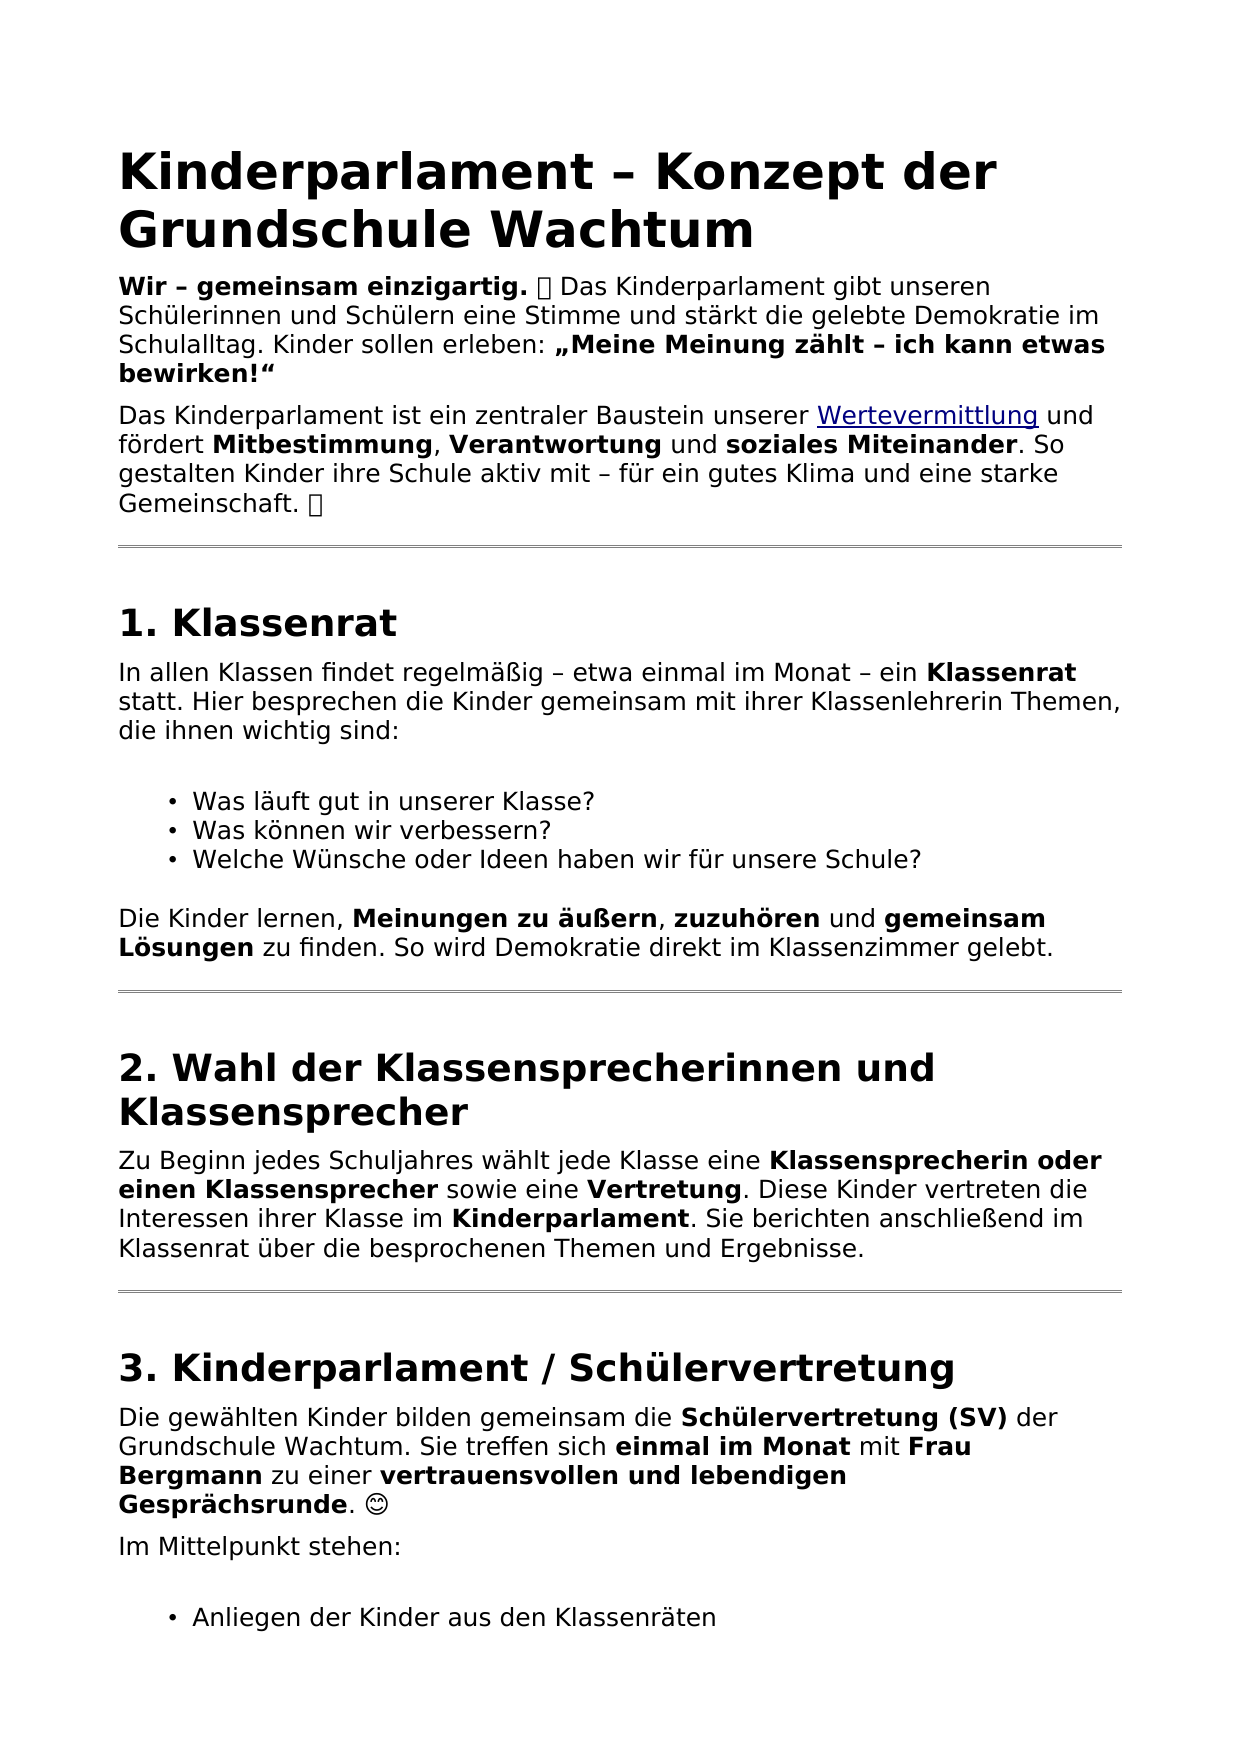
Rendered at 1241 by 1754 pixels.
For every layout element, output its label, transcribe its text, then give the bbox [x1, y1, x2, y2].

text Das Kinderparlament ist ein zentraler Baustein unserer Wertevermittlung und fördert Mitbestimmung, Verantwortung und soziales Miteinander. So gestalten Kinder ihre Schule aktiv mit – für ein gutes Klima und eine starke Gemeinschaft. 🤝 [118, 401, 1122, 518]
subtitle 1. Klassenrat [118, 602, 1122, 645]
text Die gewählten Kinder bilden gemeinsam die Schülervertretung (SV) der Grundschule Wachtum. Sie treffen sich einmal im Monat mit Frau Bergmann zu einer vertrauensvollen und lebendigen Gesprächsrunde. 😊 [118, 1403, 1122, 1520]
subtitle Kinderparlament – Konzept der Grundschule Wachtum [118, 143, 1122, 259]
list Anliegen der Kinder aus den Klassenräten [177, 1603, 1122, 1632]
text Wir – gemeinsam einzigartig. 💛 Das Kinderparlament gibt unseren Schülerinnen und Schülern eine Stimme und stärkt die gelebte Demokratie im Schulalltag. Kinder sollen erleben: „Meine Meinung zählt – ich kann etwas bewirken!“ [118, 272, 1122, 389]
text Zu Beginn jedes Schuljahres wählt jede Klasse eine Klassensprecherin oder einen Klassensprecher sowie eine Vertretung. Diese Kinder vertreten die Interessen ihrer Klasse im Kinderparlament. Sie berichten anschließend im Klassenrat über die besprochenen Themen und Ergebnisse. [118, 1146, 1122, 1263]
list Welche Wünsche oder Ideen haben wir für unsere Schule? [177, 846, 1122, 875]
text In allen Klassen findet regelmäßig – etwa einmal im Monat – ein Klassenrat statt. Hier besprechen die Kinder gemeinsam mit ihrer Klassenlehrerin Themen, die ihnen wichtig sind: [118, 658, 1122, 745]
subtitle 3. Kinderparlament / Schülervertretung [118, 1347, 1122, 1391]
text Die Kinder lernen, Meinungen zu äußern, zuzuhören und gemeinsam Lösungen zu finden. So wird Demokratie direkt im Klassenzimmer gelebt. [118, 904, 1122, 963]
list Was können wir verbessern? [177, 817, 1122, 846]
text Im Mittelpunkt stehen: [118, 1532, 1122, 1561]
subtitle 2. Wahl der Klassensprecherinnen und Klassensprecher [118, 1047, 1122, 1134]
list Was läuft gut in unserer Klasse? [177, 787, 1122, 817]
